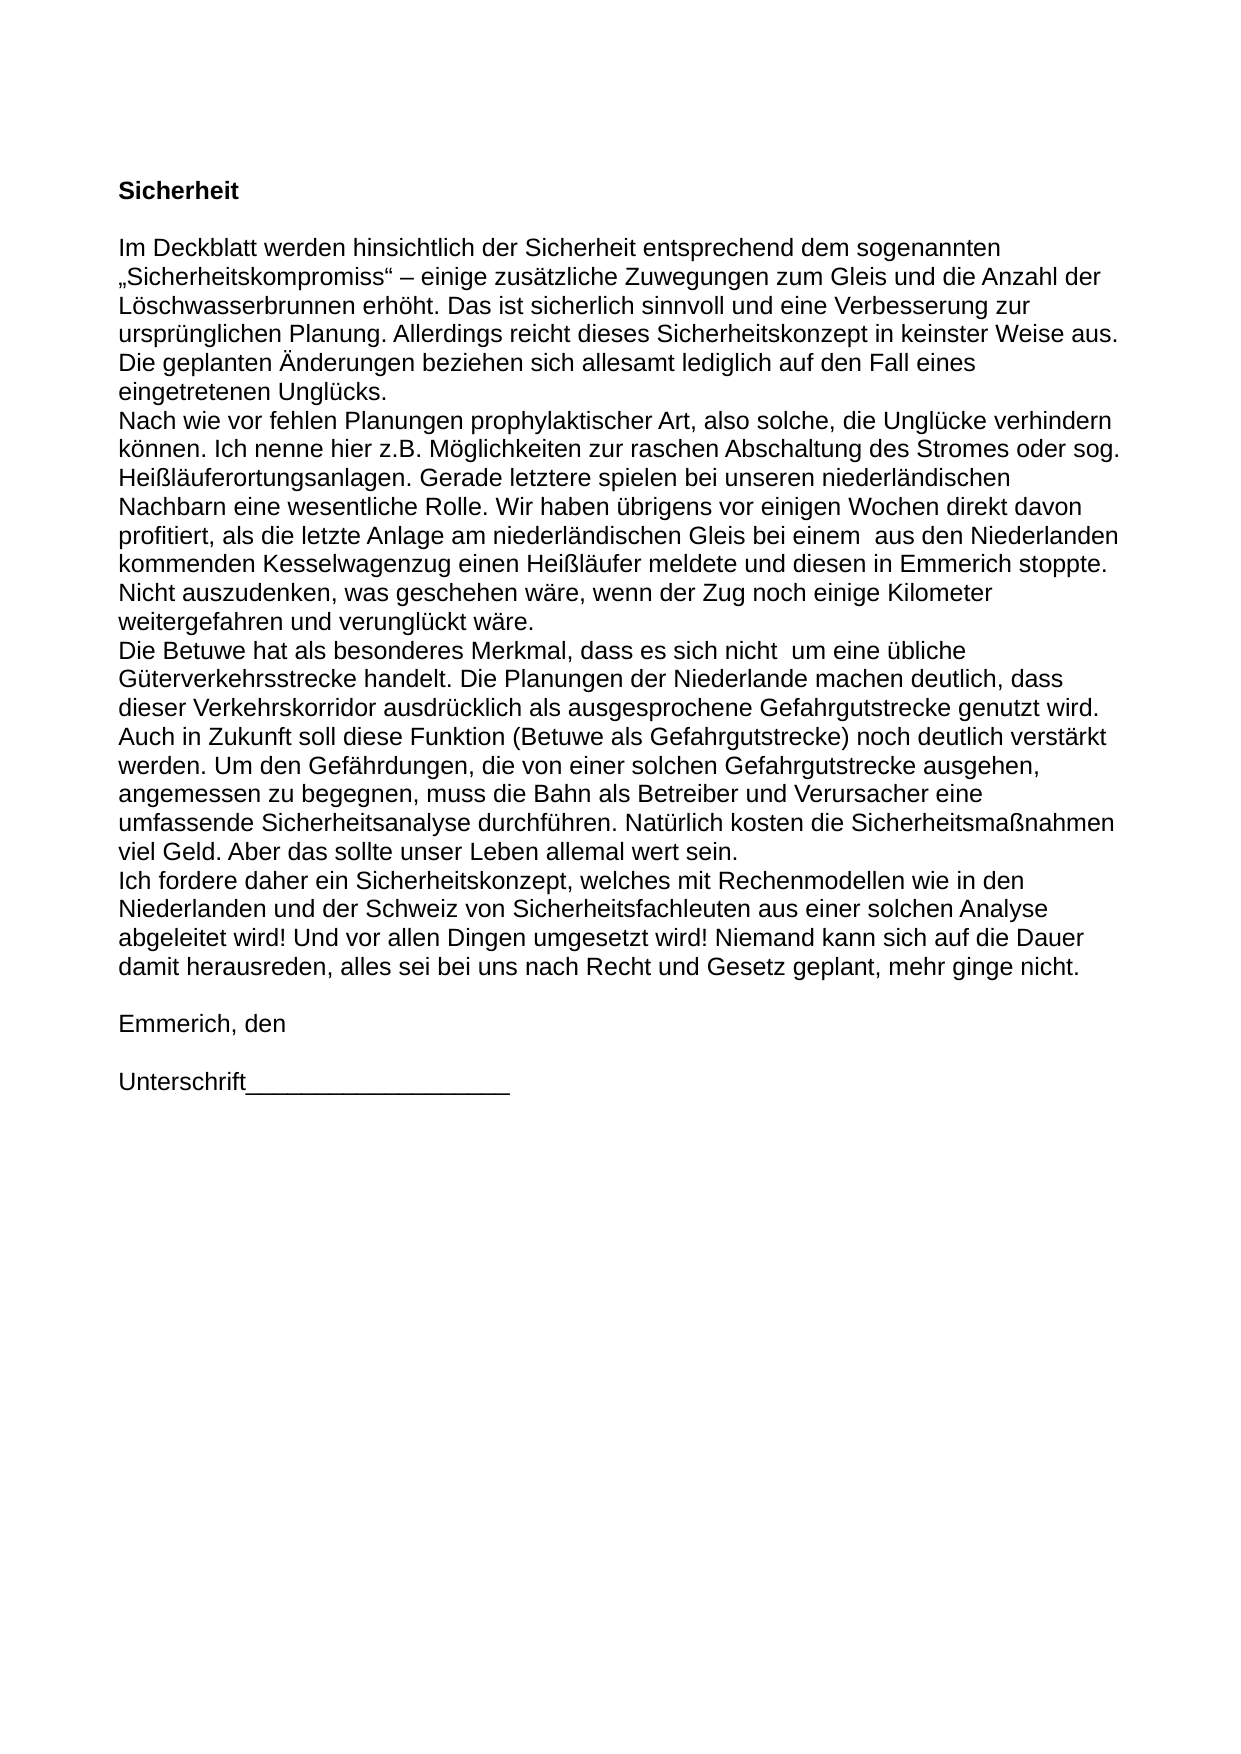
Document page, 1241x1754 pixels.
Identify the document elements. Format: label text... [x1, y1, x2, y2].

text Unterschrift___________________ [118, 1067, 1122, 1096]
text Ich fordere daher ein Sicherheitskonzept, welches mit Rechenmodellen wie in den Niederlanden und der Schweiz von Sicherheitsfachleuten aus einer solchen Analyse abgeleitet wird! Und vor allen Dingen umgesetzt wird! Niemand kann sich auf die Dauer damit herausreden, alles sei bei uns nach Recht und Gesetz geplant, mehr ginge nicht. [118, 866, 1122, 981]
text Nach wie vor fehlen Planungen prophylaktischer Art, also solche, die Unglücke verhindern können. Ich nenne hier z.B. Möglichkeiten zur raschen Abschaltung des Stromes oder sog. Heißläuferortungsanlagen. Gerade letztere spielen bei unseren niederländischen Nachbarn eine wesentliche Rolle. Wir haben übrigens vor einigen Wochen direkt davon profitiert, als die letzte Anlage am niederländischen Gleis bei einem aus den Niederlanden kommenden Kesselwagenzug einen Heißläufer meldete und diesen in Emmerich stoppte. Nicht auszudenken, was geschehen wäre, wenn der Zug noch einige Kilometer weitergefahren und verunglückt wäre. [118, 406, 1122, 636]
text Emmerich, den [118, 1009, 1122, 1038]
text Sicherheit [118, 176, 1122, 204]
text Die Betuwe hat als besonderes Merkmal, dass es sich nicht um eine übliche Güterverkehrsstrecke handelt. Die Planungen der Niederlande machen deutlich, dass dieser Verkehrskorridor ausdrücklich als ausgesprochene Gefahrgutstrecke genutzt wird. Auch in Zukunft soll diese Funktion (Betuwe als Gefahrgutstrecke) noch deutlich verstärkt werden. Um den Gefährdungen, die von einer solchen Gefahrgutstrecke ausgehen, angemessen zu begegnen, muss die Bahn als Betreiber und Verursacher eine umfassende Sicherheitsanalyse durchführen. Natürlich kosten die Sicherheitsmaßnahmen viel Geld. Aber das sollte unser Leben allemal wert sein. [118, 636, 1122, 866]
text Die geplanten Änderungen beziehen sich allesamt lediglich auf den Fall eines eingetretenen Unglücks. [118, 348, 1122, 406]
text Im Deckblatt werden hinsichtlich der Sicherheit entsprechend dem sogenannten „Sicherheitskompromiss“ – einige zusätzliche Zuwegungen zum Gleis und die Anzahl der Löschwasserbrunnen erhöht. Das ist sicherlich sinnvoll und eine Verbesserung zur ursprünglichen Planung. Allerdings reicht dieses Sicherheitskonzept in keinster Weise aus. [118, 233, 1122, 348]
